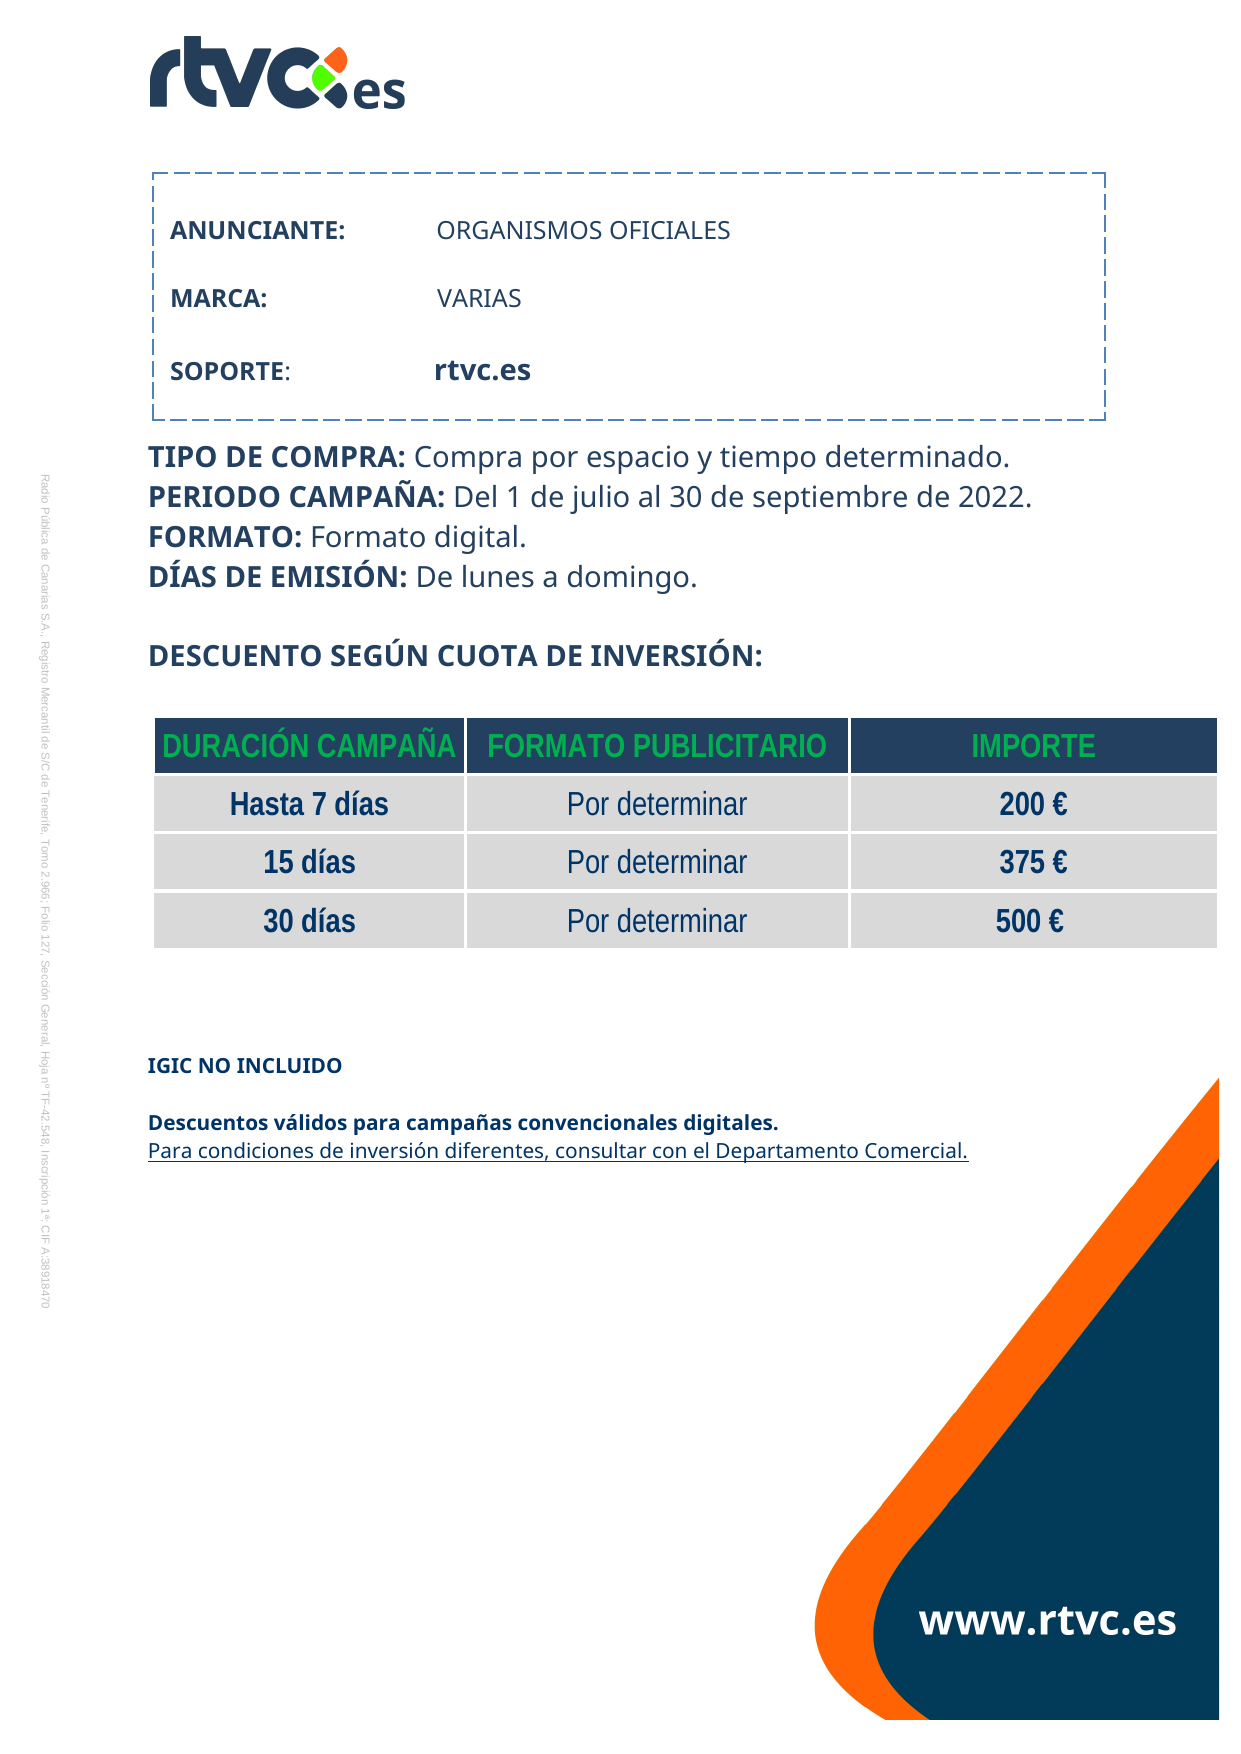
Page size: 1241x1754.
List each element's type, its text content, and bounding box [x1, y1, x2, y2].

table_cell Por determinar [467, 776, 848, 831]
text Descuentos válidos para campañas convencionales digitales. [148, 1108, 777, 1137]
table_cell Por determinar [467, 893, 848, 948]
text SOPORTE: rtvc.es [170, 349, 1088, 389]
table_cell 375 € [851, 834, 1217, 889]
table_cell 15 días [154, 834, 464, 889]
text TIPO DE COMPRA: Compra por espacio y tiempo determinado. [148, 437, 1078, 476]
text DESCUENTO SEGÚN CUOTA DE INVERSIÓN: [148, 635, 1078, 675]
text ANUNCIANTE: ORGANISMOS OFICIALES [170, 213, 1088, 247]
text PERIODO CAMPAÑA: Del 1 de julio al 30 de septiembre de 2022. [148, 476, 1078, 516]
text IGIC NO INCLUIDO [148, 1051, 1122, 1080]
table_cell Por determinar [467, 834, 848, 889]
text DÍAS DE EMISIÓN: De lunes a domingo. [148, 556, 1078, 596]
table_cell 200 € [851, 776, 1217, 831]
table_cell 500 € [851, 893, 1217, 948]
table_header FORMATO PUBLICITARIO [467, 718, 848, 773]
text Para condiciones de inversión diferentes, consultar con el Departamento Comercial. [148, 1137, 777, 1161]
table_header DURACIÓN CAMPAÑA [155, 718, 464, 773]
text MARCA: VARIAS [170, 281, 1088, 315]
table_cell 30 días [154, 893, 464, 948]
table_cell Hasta 7 días [154, 776, 464, 831]
table_header IMPORTE [851, 718, 1217, 773]
text FORMATO: Formato digital. [148, 516, 1078, 556]
